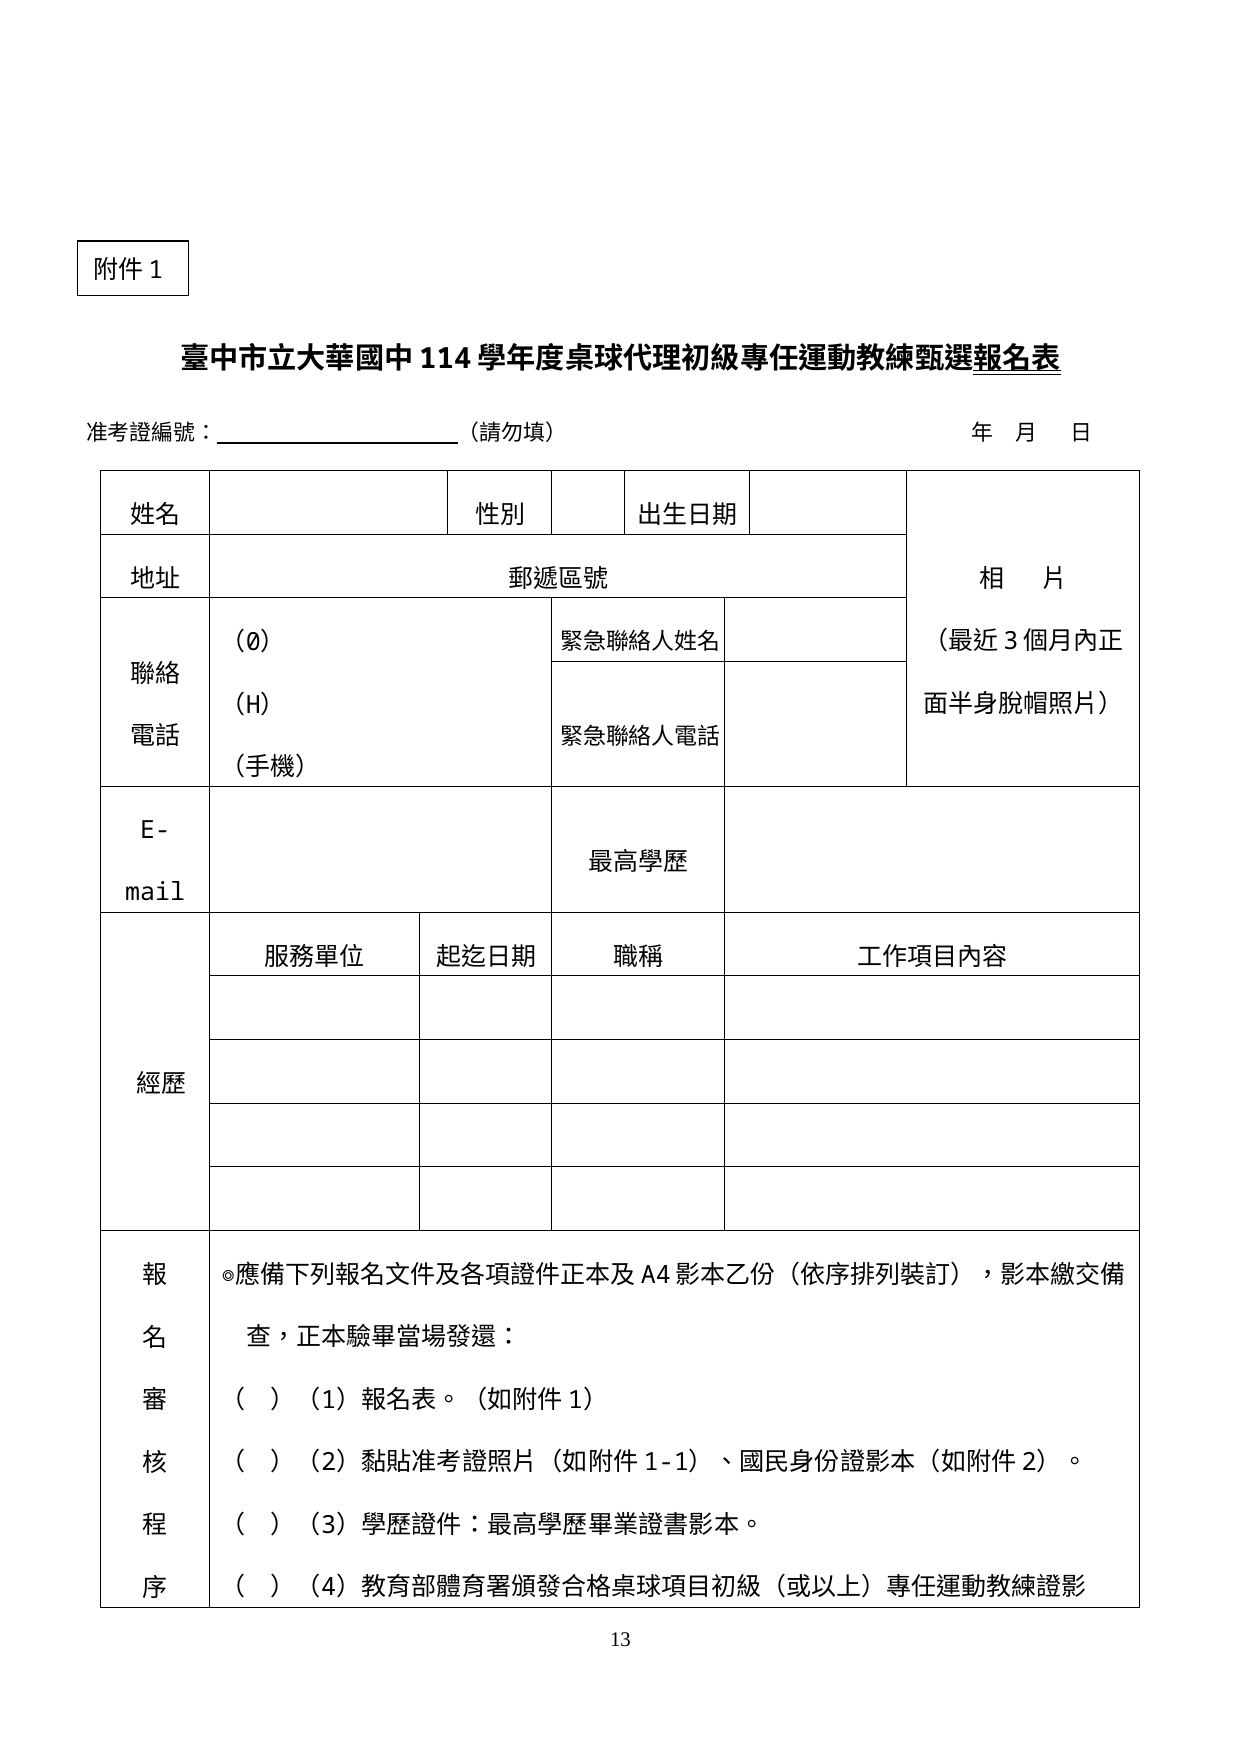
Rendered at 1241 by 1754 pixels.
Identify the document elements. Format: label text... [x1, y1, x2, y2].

table_cell [552, 976, 724, 1039]
table_header [210, 471, 447, 534]
table_cell [725, 1040, 1139, 1102]
table_cell 地址 [101, 535, 209, 597]
text 准考證編號： （請勿填） 年 月 日 [12, 389, 1165, 451]
table_header [750, 471, 906, 534]
table_cell [725, 662, 906, 786]
table_cell [725, 1104, 1139, 1166]
table_cell 職稱 [552, 913, 724, 975]
table_cell [725, 787, 1139, 912]
table_cell 緊急聯絡人電話 [552, 662, 724, 786]
table_cell [420, 1104, 551, 1166]
table_header 姓名 [101, 471, 209, 534]
table_header 性別 [448, 471, 551, 534]
table_cell [210, 976, 419, 1039]
table_header [552, 471, 624, 534]
table_cell [725, 598, 906, 661]
table_cell [552, 1167, 724, 1229]
text 臺中市立大華國中114學年度桌球代理初級專任運動教練甄選報名表 [75, 314, 1165, 376]
text 附件1 [93, 249, 172, 285]
table_cell [725, 1167, 1139, 1229]
table_cell [420, 1167, 551, 1229]
table_cell [210, 1040, 419, 1102]
table_cell [210, 787, 551, 912]
table_cell [420, 976, 551, 1039]
table_cell E-mail [101, 787, 209, 912]
table_cell [210, 1167, 419, 1229]
table_cell 郵遞區號 [210, 535, 906, 597]
table_cell 經歷 [101, 913, 209, 1229]
table_cell [725, 976, 1139, 1039]
table_cell ◎應備下列報名文件及各項證件正本及A4影本乙份（依序排列裝訂），影本繳交備查，正本驗畢當場發還： （ ）（1）報名表。（如附件1） （ ）（2）黏貼准考證照片（如附件1-1）、國民身份證影本（如附件2）。 （ ）（3）學歷證件：最高學歷畢業證書影本。 （ ）（4）教育部體育署頒發合格桌球項目初級（或以上）專任運動教練證影 [210, 1231, 1139, 1607]
table_cell 報 名 審 核 程 序 [101, 1231, 209, 1607]
table_header 相 片 （最近3個月內正面半身脫帽照片） [907, 471, 1139, 786]
table_cell [210, 1104, 419, 1166]
table_cell [420, 1040, 551, 1102]
table_cell （0） （H） （手機） [210, 598, 551, 786]
table_cell 服務單位 [210, 913, 419, 975]
table_cell 最高學歷 [552, 787, 724, 912]
table_cell [552, 1040, 724, 1102]
table_cell 聯絡 電話 [101, 598, 209, 786]
table_cell 工作項目內容 [725, 913, 1139, 975]
text [78, 242, 188, 295]
table_cell [552, 1104, 724, 1166]
table_cell 起迄日期 [420, 913, 551, 975]
table_header 出生日期 [625, 471, 749, 534]
table_cell 緊急聯絡人姓名 [552, 598, 724, 661]
